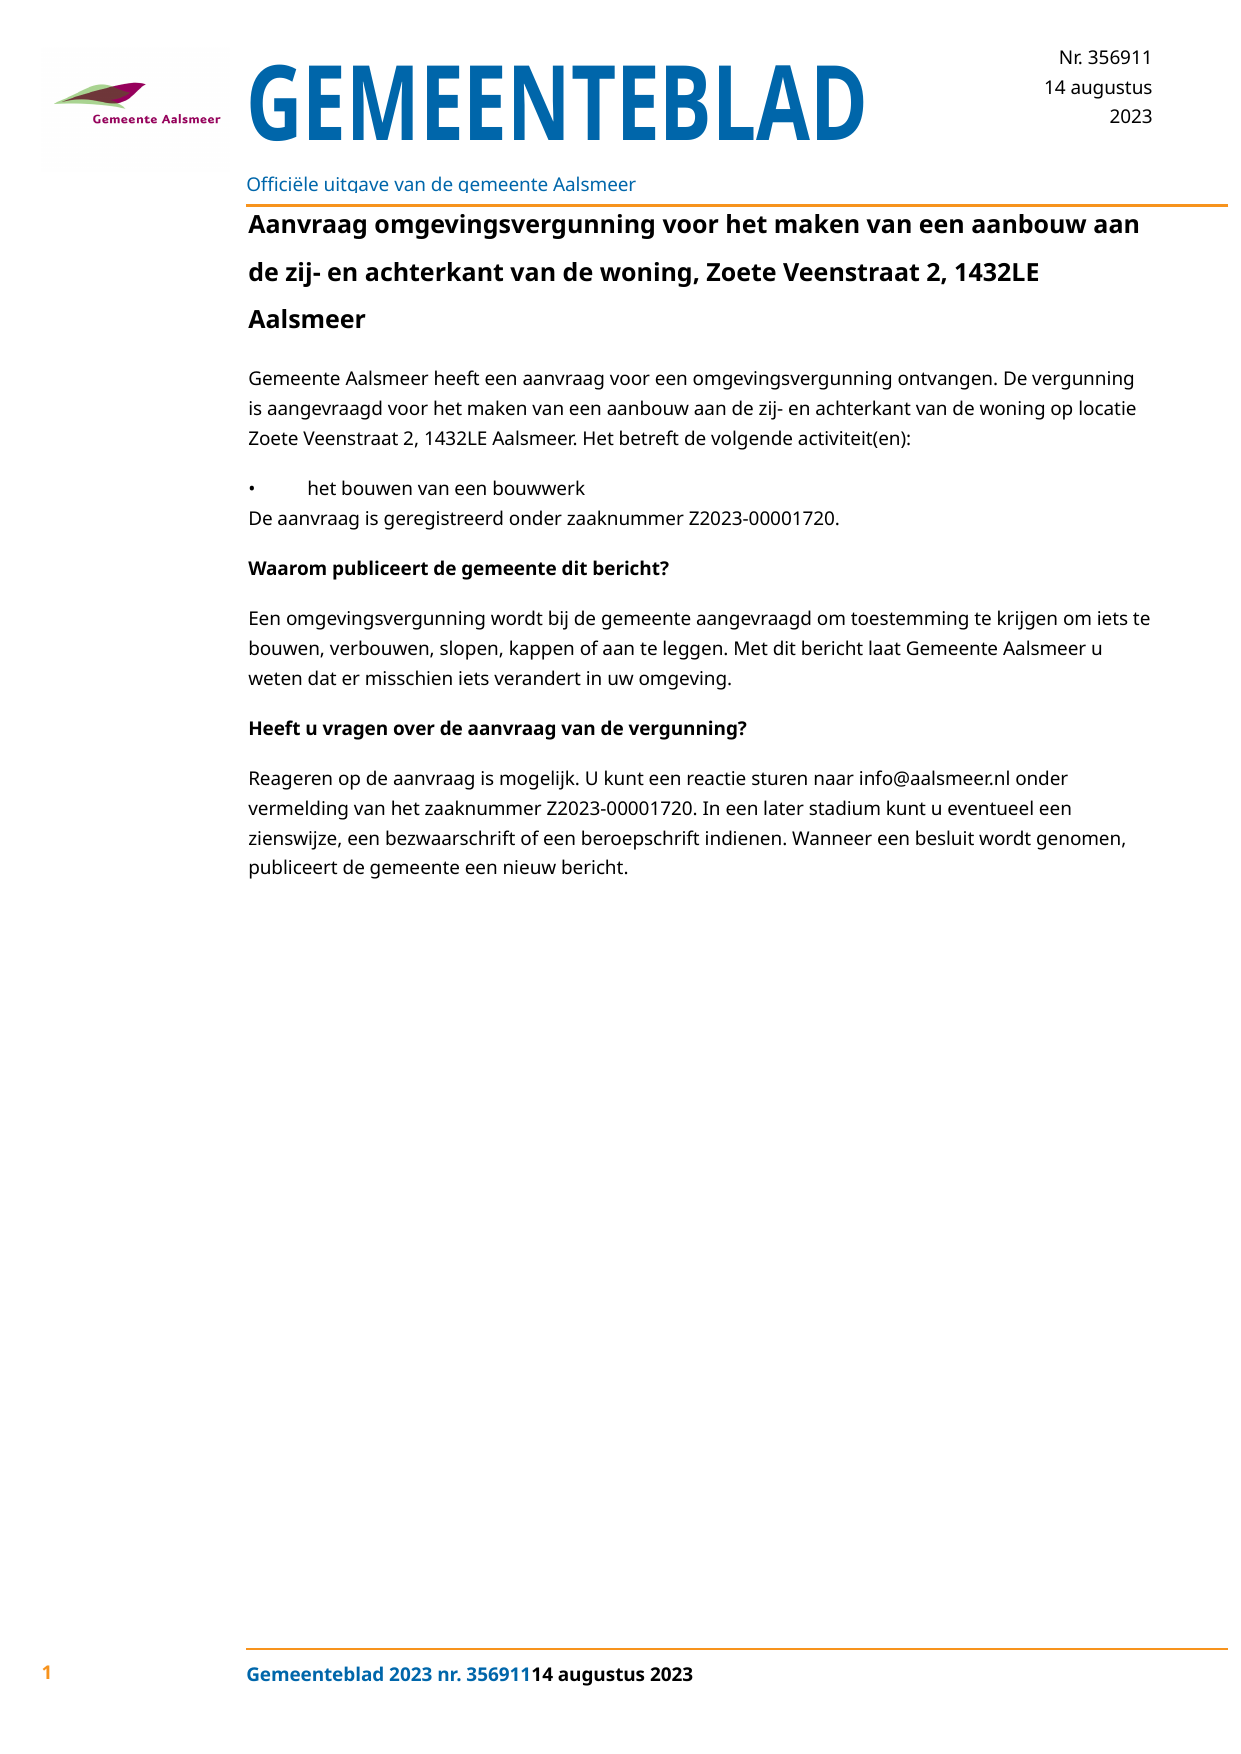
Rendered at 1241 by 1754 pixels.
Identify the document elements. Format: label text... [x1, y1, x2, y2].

list het bouwen van een bouwwerk [248, 475, 1152, 501]
text Aanvraag omgevingsvergunning voor het maken van een aanbouw aan de zij- en achterkant van de woning, Zoete Veenstraat 2, 1432LE Aalsmeer [248, 207, 1152, 336]
picture [41, 47, 231, 172]
text De aanvraag is geregistreerd onder zaaknummer Z2023-00001720. [248, 505, 1152, 530]
text Gemeente Aalsmeer heeft een aanvraag voor een omgevingsvergunning ontvangen. De vergunning is aangevraagd voor het maken van een aanbouw aan de zij- en achterkant van de woning op locatie Zoete Veenstraat 2, 1432LE Aalsmeer. Het betreft de volgende activiteit(en): [248, 366, 1152, 450]
text Waarom publiceert de gemeente dit bericht? [248, 555, 1152, 581]
text Een omgevingsvergunning wordt bij de gemeente aangevraagd om toestemming te krijgen om iets te bouwen, verbouwen, slopen, kappen of aan te leggen. Met dit bericht laat Gemeente Aalsmeer u weten dat er misschien iets verandert in uw omgeving. [248, 606, 1152, 690]
text Heeft u vragen over de aanvraag van de vergunning? [248, 715, 1152, 741]
text Reageren op de aanvraag is mogelijk. U kunt een reactie sturen naar info@aalsmeer.nl onder vermelding van het zaaknummer Z2023-00001720. In een later stadium kunt u eventueel een zienswijze, een bezwaarschrift of een beroepschrift indienen. Wanneer een besluit wordt genomen, publiceert de gemeente een nieuw bericht. [248, 766, 1152, 880]
